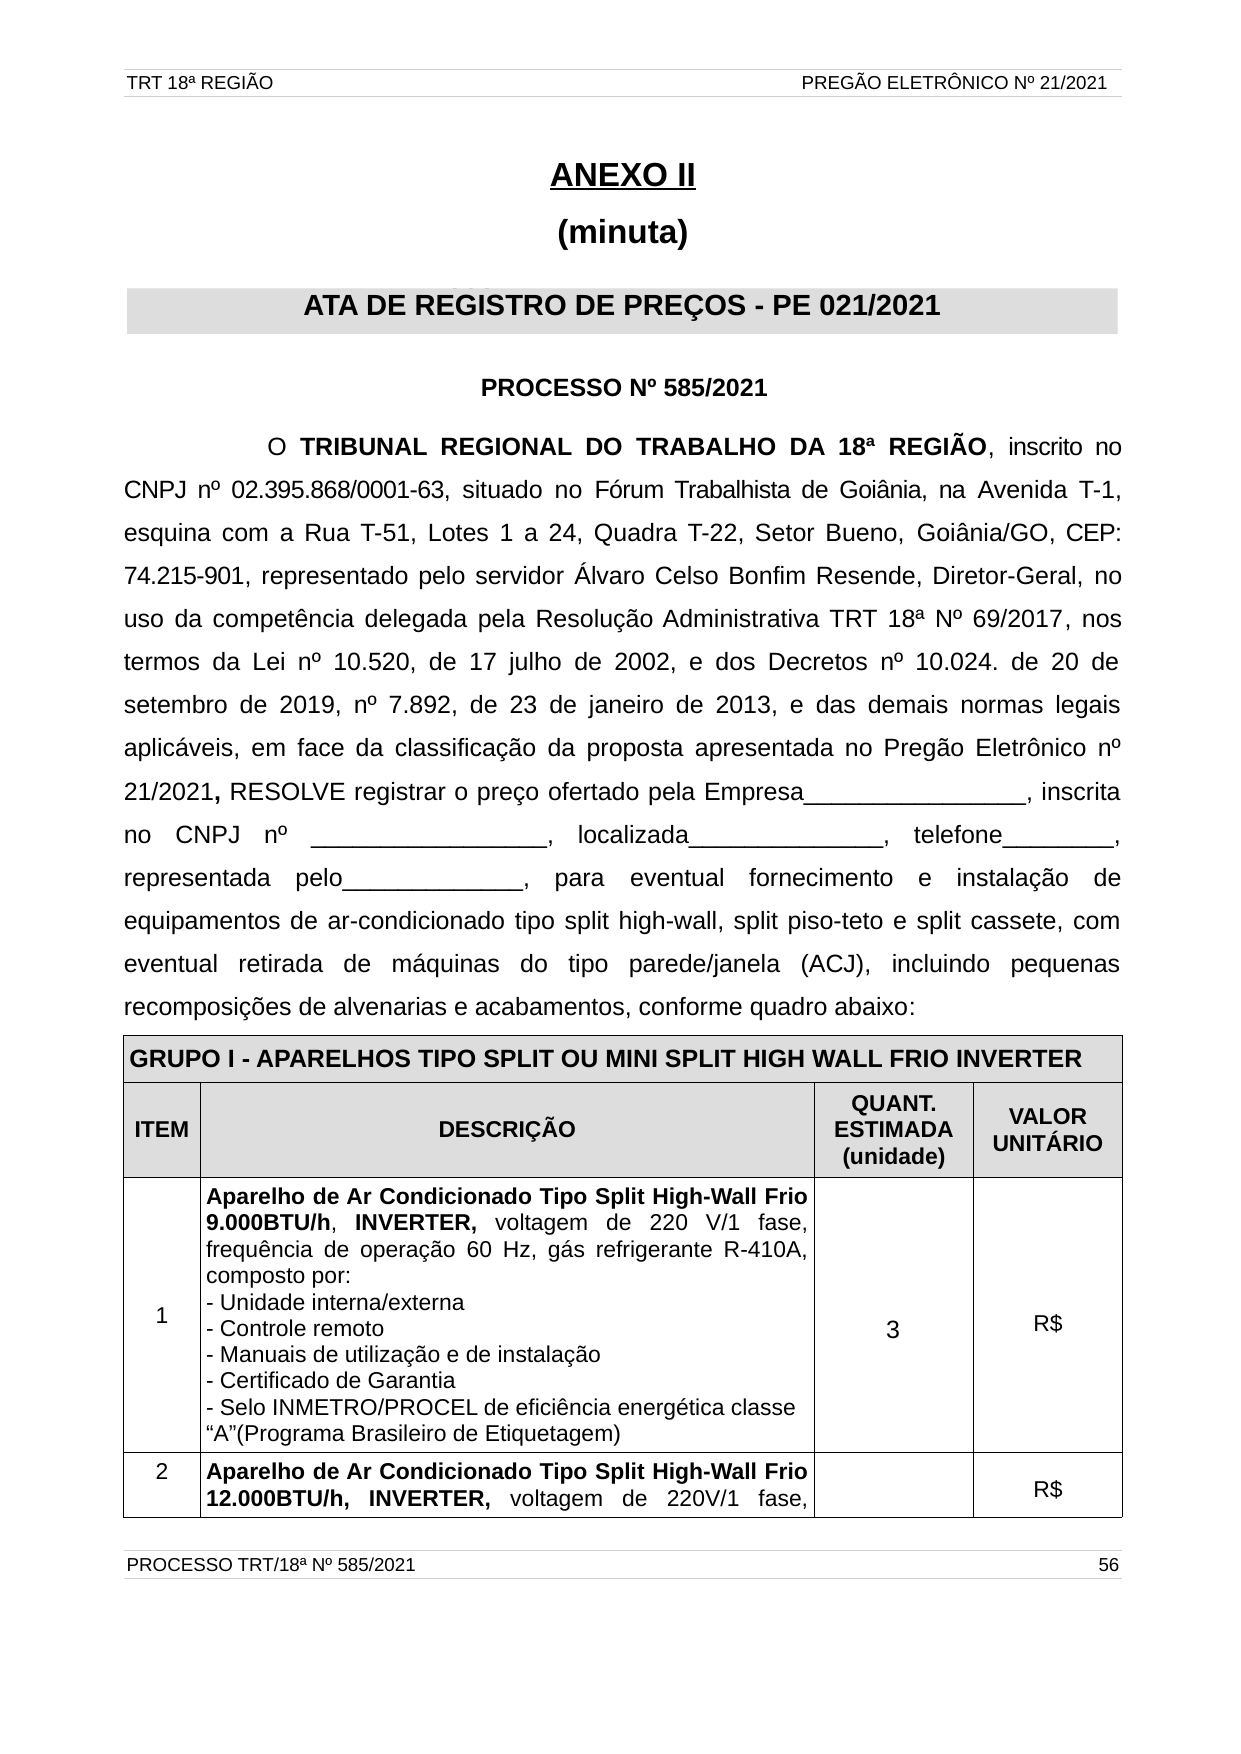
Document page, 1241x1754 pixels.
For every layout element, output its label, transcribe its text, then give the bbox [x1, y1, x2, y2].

text 002ROCESSO Nº 11.267/2019 [123, 282, 1122, 315]
table_cell [815, 1453, 973, 1517]
table_cell ITEM [124, 1083, 200, 1177]
table_cell Aparelho de Ar Condicionado Tipo Split High-Wall Frio 12.000BTU/h, INVERTER, voltagem de 220V/1 fase, [201, 1453, 814, 1517]
table_cell VALOR UNITÁRIO [974, 1083, 1122, 1177]
table_cell 3 [815, 1178, 973, 1452]
table_cell 2 [124, 1453, 200, 1517]
table_header GRUPO I - APARELHOS TIPO SPLIT OU MINI SPLIT HIGH WALL FRIO INVERTER [124, 1036, 1122, 1082]
table_cell Aparelho de Ar Condicionado Tipo Split High-Wall Frio 9.000BTU/h, INVERTER, voltagem de 220 V/1 fase, frequência de operação 60 Hz, gás refrigerante R-410A, composto por: - Unidade interna/externa - Controle remoto - Manuais de utilização e de instalação - Certificado de Garantia - Selo INMETRO/PROCEL de eficiência energética classe “A”(Programa Brasileiro de Etiquetagem) [201, 1178, 814, 1452]
table_cell 1 [124, 1178, 200, 1452]
table_cell R$ [974, 1178, 1122, 1452]
table_cell DESCRIÇÃO [201, 1083, 814, 1177]
text ANEXO II [123, 155, 1122, 193]
text (minuta) [123, 212, 1122, 251]
table_cell QUANT. ESTIMADA (unidade) [815, 1083, 973, 1177]
text O TRIBUNAL REGIONAL DO TRABALHO DA 18ª REGIÃO, inscrito no CNPJ nº 02.395.868/0001-63, situado no Fórum Trabalhista de Goiânia, na Avenida T-1, esquina com a Rua T-51, Lotes 1 a 24, Quadra T-22, Setor Bueno, Goiânia/GO, CEP: 74.215-901, representado pelo servidor Álvaro Celso Bonfim Resende, Diretor-Geral, no uso da competência delegada pela Resolução Administrativa TRT 18ª Nº 69/2017, nos termos da Lei nº 10.520, de 17 julho de 2002, e dos Decretos nº 10.024. de 20 de setembro de 2019, nº 7.892, de 23 de janeiro de 2013, e das demais normas legais aplicáveis, em face da classificação da proposta apresentada no Pregão Eletrônico nº 21/2021, RESOLVE registrar o preço ofertado pela Empresa________________, inscrita no CNPJ nº _________________, localizada______________, telefone________, representada pelo_____________, para eventual fornecimento e instalação de equipamentos de ar-condicionado tipo split high-wall, split piso-teto e split cassete, com eventual retirada de máquinas do tipo parede/janela (ACJ), incluindo pequenas recomposições de alvenarias e acabamentos, conforme quadro abaixo: [123, 431, 1122, 1021]
text PROCESSO Nº 585/2021 [123, 373, 1124, 402]
table_cell R$ [974, 1453, 1122, 1517]
